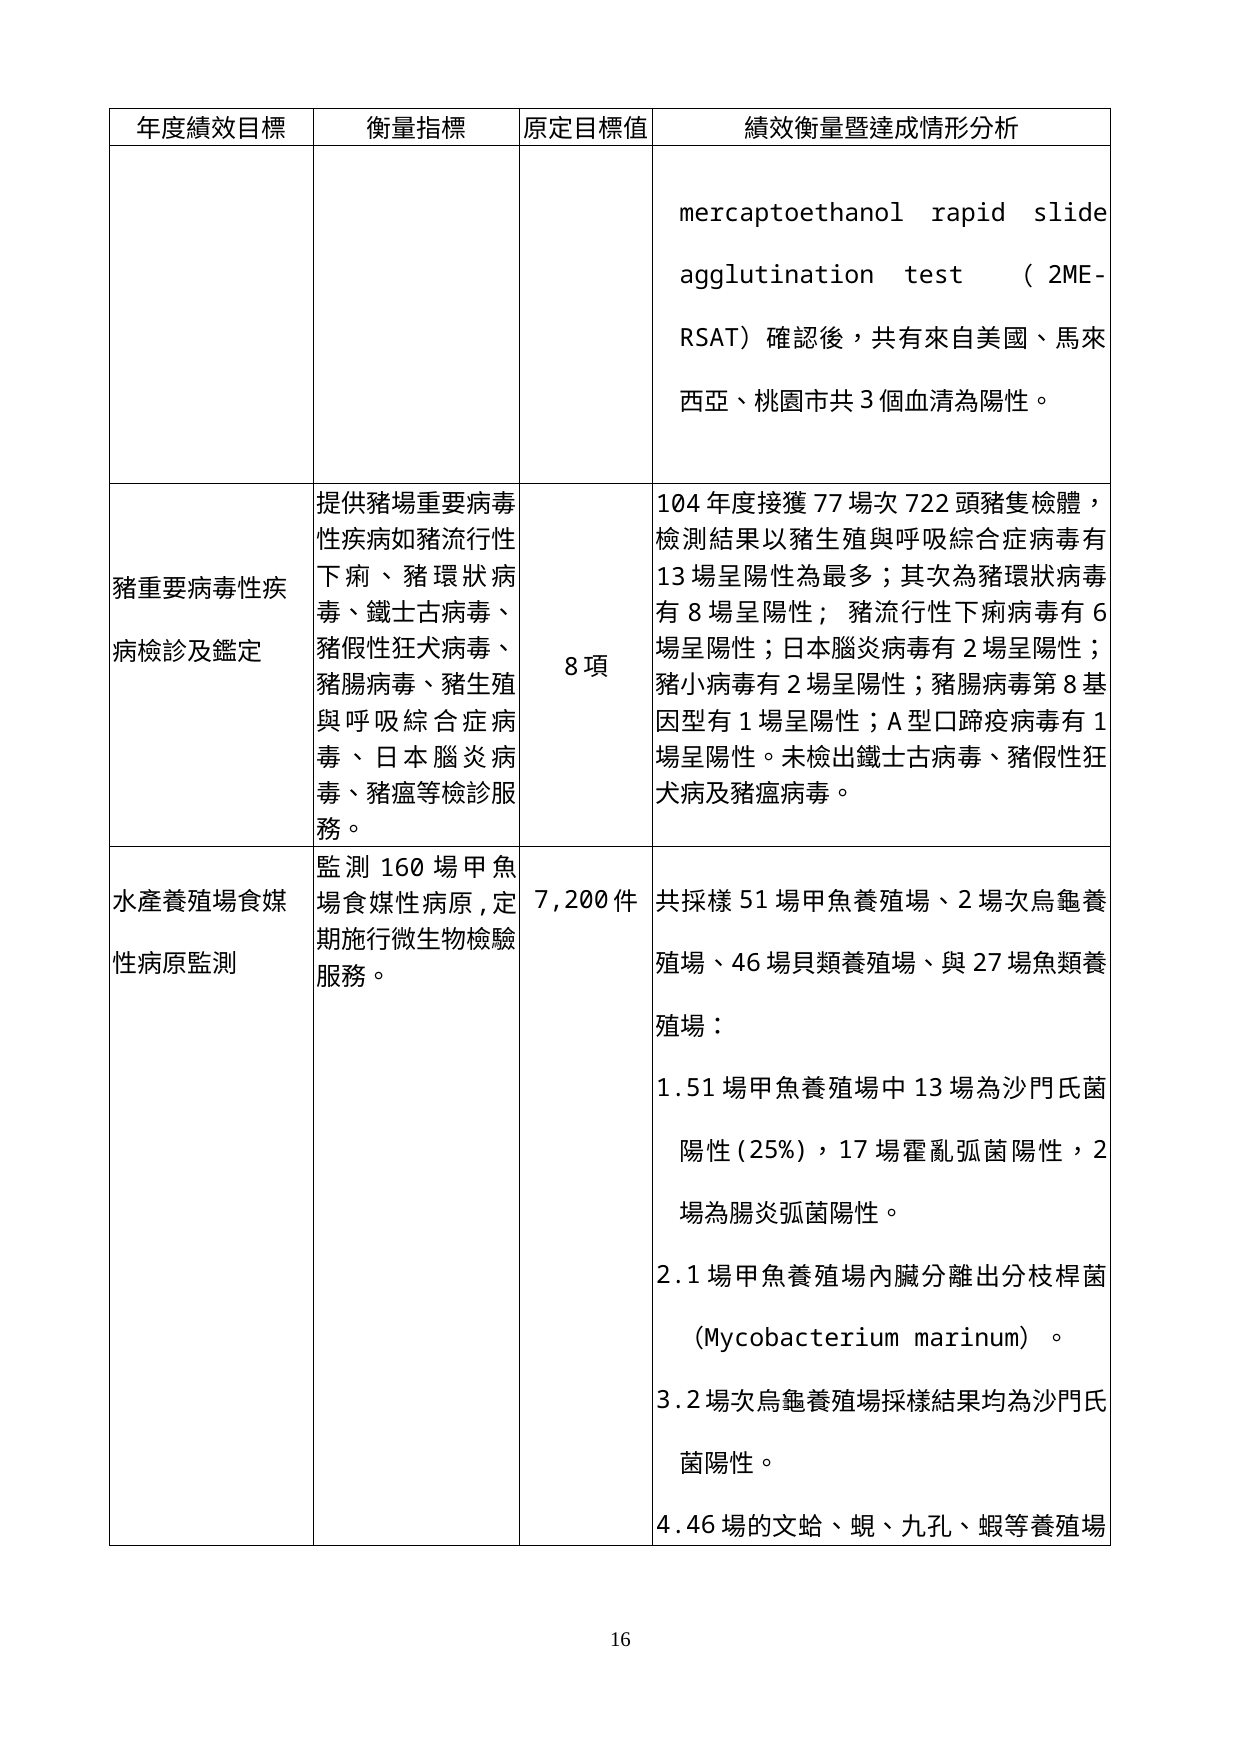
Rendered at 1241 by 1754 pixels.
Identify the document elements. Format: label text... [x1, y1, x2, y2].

table_cell 水產養殖場食媒性病原監測 [110, 847, 313, 1545]
table_header 原定目標值 [520, 109, 652, 145]
table_header 衡量指標 [314, 109, 519, 145]
table_cell [314, 146, 519, 483]
table_cell [110, 146, 313, 483]
table_cell 104年度接獲77場次722頭豬隻檢體，檢測結果以豬生殖與呼吸綜合症病毒有13場呈陽性為最多；其次為豬環狀病毒有8場呈陽性; 豬流行性下痢病毒有6場呈陽性；日本腦炎病毒有2場呈陽性；豬小病毒有2場呈陽性；豬腸病毒第8基因型有1場呈陽性；A型口蹄疫病毒有1場呈陽性。未檢出鐵士古病毒、豬假性狂犬病及豬瘟病毒。 [653, 484, 1110, 846]
table_cell 監測160場甲魚場食媒性病原,定期施行微生物檢驗服務。 [314, 847, 519, 1545]
table_cell [520, 146, 652, 483]
table_cell 共採樣51場甲魚養殖場、2場次烏龜養殖場、46場貝類養殖場、與27場魚類養殖場： 1.51場甲魚養殖場中13場為沙門氏菌陽性(25%)，17場霍亂弧菌陽性，2場為腸炎弧菌陽性。 2.1場甲魚養殖場內臟分離出分枝桿菌（Mycobacterium marinum）。 3.2場次烏龜養殖場採樣結果均為沙門氏菌陽性。 4.46場的文蛤、蜆、九孔、蝦等養殖場 [653, 847, 1110, 1545]
table_cell 豬重要病毒性疾病檢診及鑑定 [110, 484, 313, 846]
table_cell mercaptoethanol rapid slide agglutination test （2ME-RSAT）確認後，共有來自美國、馬來西亞、桃園市共3個血清為陽性。 [653, 146, 1110, 483]
table_cell 8項 [520, 484, 652, 846]
table_cell 7,200件 [520, 847, 652, 1545]
table_cell 提供豬場重要病毒性疾病如豬流行性下痢、豬環狀病毒、鐵士古病毒、豬假性狂犬病毒、豬腸病毒、豬生殖與呼吸綜合症病毒、日本腦炎病毒、豬瘟等檢診服務。 [314, 484, 519, 846]
table_header 年度績效目標 [110, 109, 313, 145]
table_header 績效衡量暨達成情形分析 [653, 109, 1110, 145]
